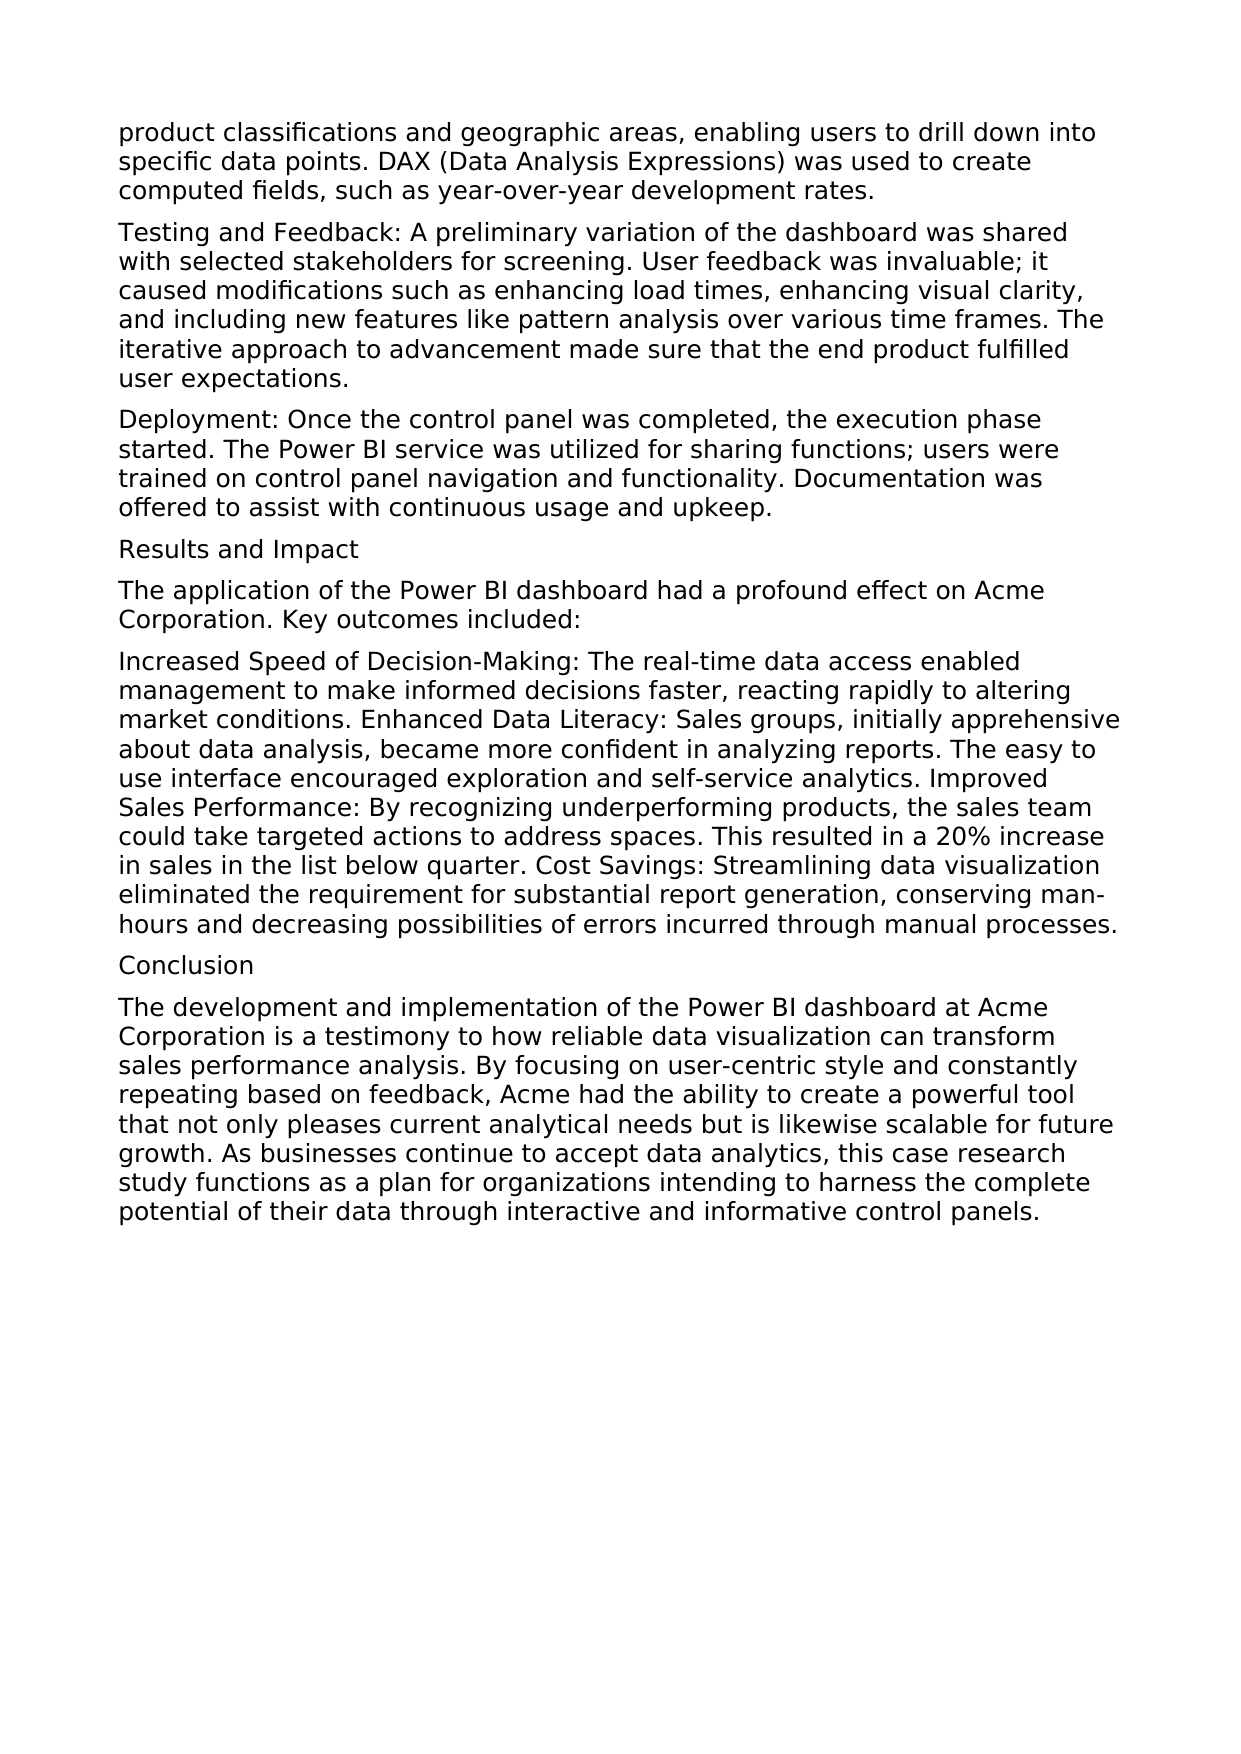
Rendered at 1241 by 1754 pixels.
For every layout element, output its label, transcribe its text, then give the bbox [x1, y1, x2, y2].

text The application of the Power BI dashboard had a profound effect on Acme Corporation. Key outcomes included: [118, 576, 1122, 635]
text Testing and Feedback: A preliminary variation of the dashboard was shared with selected stakeholders for screening. User feedback was invaluable; it caused modifications such as enhancing load times, enhancing visual clarity, and including new features like pattern analysis over various time frames. The iterative approach to advancement made sure that the end product fulfilled user expectations. [118, 218, 1122, 393]
text Results and Impact [118, 535, 1122, 564]
text Deployment: Once the control panel was completed, the execution phase started. The Power BI service was utilized for sharing functions; users were trained on control panel navigation and functionality. Documentation was offered to assist with continuous usage and upkeep. [118, 406, 1122, 522]
text The development and implementation of the Power BI dashboard at Acme Corporation is a testimony to how reliable data visualization can transform sales performance analysis. By focusing on user-centric style and constantly repeating based on feedback, Acme had the ability to create a powerful tool that not only pleases current analytical needs but is likewise scalable for future growth. As businesses continue to accept data analytics, this case research study functions as a plan for organizations intending to harness the complete potential of their data through interactive and informative control panels. [118, 993, 1122, 1226]
text Conclusion [118, 951, 1122, 981]
text Increased Speed of Decision-Making: The real-time data access enabled management to make informed decisions faster, reacting rapidly to altering market conditions. Enhanced Data Literacy: Sales groups, initially apprehensive about data analysis, became more confident in analyzing reports. The easy to use interface encouraged exploration and self-service analytics. Improved Sales Performance: By recognizing underperforming products, the sales team could take targeted actions to address spaces. This resulted in a 20% increase in sales in the list below quarter. Cost Savings: Streamlining data visualization eliminated the requirement for substantial report generation, conserving man-hours and decreasing possibilities of errors incurred through manual processes. [118, 647, 1122, 939]
text product classifications and geographic areas, enabling users to drill down into specific data points. DAX (Data Analysis Expressions) was used to create computed fields, such as year-over-year development rates. [118, 118, 1122, 206]
